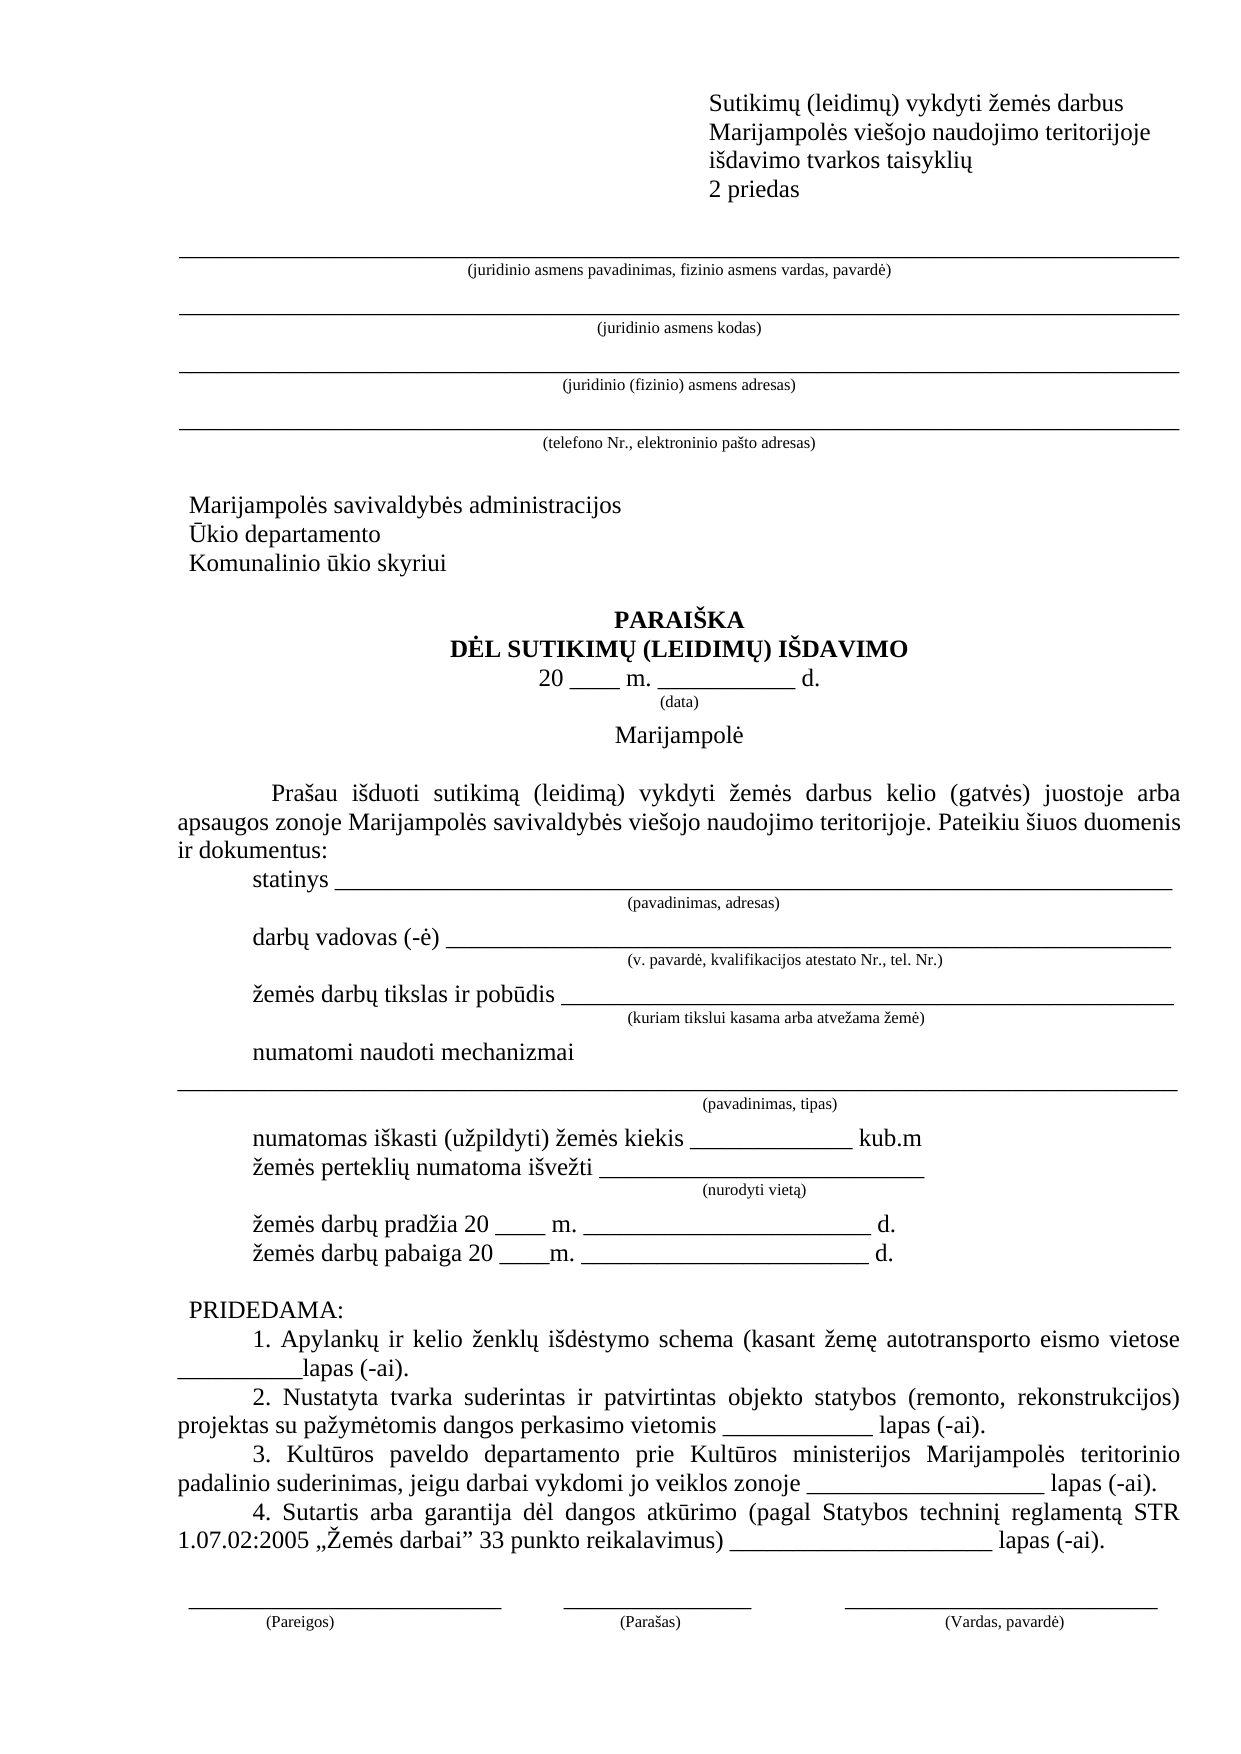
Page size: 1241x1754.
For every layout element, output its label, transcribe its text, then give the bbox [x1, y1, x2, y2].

text Komunalinio ūkio skyriui [188, 548, 1181, 577]
text Marijampolė [177, 720, 1181, 749]
text (juridinio (fizinio) asmens adresas) [177, 375, 1181, 404]
text PARAIŠKA [177, 605, 1181, 634]
text Marijampolės savivaldybės administracijos [188, 490, 1181, 519]
text Ūkio departamento [188, 519, 1181, 548]
text PRIDEDAMA: [177, 1295, 1181, 1324]
text (Pareigos) (Parašas) (Vardas, pavardė) [266, 1612, 1181, 1640]
text 2. Nustatyta tvarka suderintas ir patvirtintas objekto statybos (remonto, rekonstrukcijos) projektas su pažymėtomis dangos perkasimo vietomis ____________ lapas (-ai). [177, 1382, 1181, 1439]
text (data) [177, 692, 1181, 720]
text _________________________ _______________ _________________________ [188, 1583, 1181, 1612]
text ________________________________________________________________________________ [177, 404, 1181, 433]
text žemės perteklių numatoma išvežti __________________________ [177, 1152, 1181, 1180]
text žemės darbų tikslas ir pobūdis _________________________________________________ [177, 979, 1181, 1008]
text žemės darbų pradžia 20 ____ m. _______________________ d. [177, 1209, 1181, 1238]
text (juridinio asmens kodas) [177, 318, 1181, 347]
text (pavadinimas, tipas) [627, 1094, 1181, 1123]
text ________________________________________________________________________________ [177, 232, 1181, 260]
text darbų vadovas (-ė) __________________________________________________________ [177, 922, 1181, 950]
text numatomas iškasti (užpildyti) žemės kiekis _____________ kub.m [177, 1123, 1181, 1152]
text ________________________________________________________________________________ [177, 347, 1181, 375]
text 4. Sutartis arba garantija dėl dangos atkūrimo (pagal Statybos techninį reglamentą STR 1.07.02:2005 „Žemės darbai” 33 punkto reikalavimus) _____________________ lapas (-ai). [177, 1497, 1181, 1554]
text statinys ___________________________________________________________________ [177, 864, 1181, 893]
text Prašau išduoti sutikimą (leidimą) vykdyti žemės darbus kelio (gatvės) juostoje arba apsaugos zonoje Marijampolės savivaldybės viešojo naudojimo teritorijoje. Pateikiu šiuos duomenis ir dokumentus: [177, 778, 1181, 864]
text (pavadinimas, adresas) [552, 893, 1181, 922]
text (telefono Nr., elektroninio pašto adresas) [177, 433, 1181, 462]
text ________________________________________________________________________________ [177, 289, 1181, 318]
text Sutikimų (leidimų) vykdyti žemės darbus [709, 88, 1181, 117]
text žemės darbų pabaiga 20 ____m. _______________________ d. [177, 1238, 1181, 1267]
text išdavimo tvarkos taisyklių [709, 145, 1181, 174]
text DĖL SUTIKIMŲ (LEIDIMŲ) IŠDAVIMO [177, 634, 1181, 663]
text 2 priedas [709, 174, 1181, 203]
text 3. Kultūros paveldo departamento prie Kultūros ministerijos Marijampolės teritorinio padalinio suderinimas, jeigu darbai vykdomi jo veiklos zonoje ___________________ lapas (-ai). [177, 1439, 1181, 1497]
text 1. Apylankų ir kelio ženklų išdėstymo schema (kasant žemę autotransporto eismo vietose __________lapas (-ai). [177, 1324, 1181, 1382]
text (kuriam tikslui kasama arba atvežama žemė) [552, 1008, 1181, 1037]
text (juridinio asmens pavadinimas, fizinio asmens vardas, pavardė) [177, 260, 1181, 289]
text Marijampolės viešojo naudojimo teritorijoje [709, 117, 1181, 145]
text (v. pavardė, kvalifikacijos atestato Nr., tel. Nr.) [552, 950, 1181, 979]
text (nurodyti vietą) [627, 1180, 1181, 1209]
text 20 ____ m. ___________ d. [177, 663, 1181, 692]
text numatomi naudoti mechanizmai ________________________________________________________________________________ [177, 1037, 1181, 1094]
